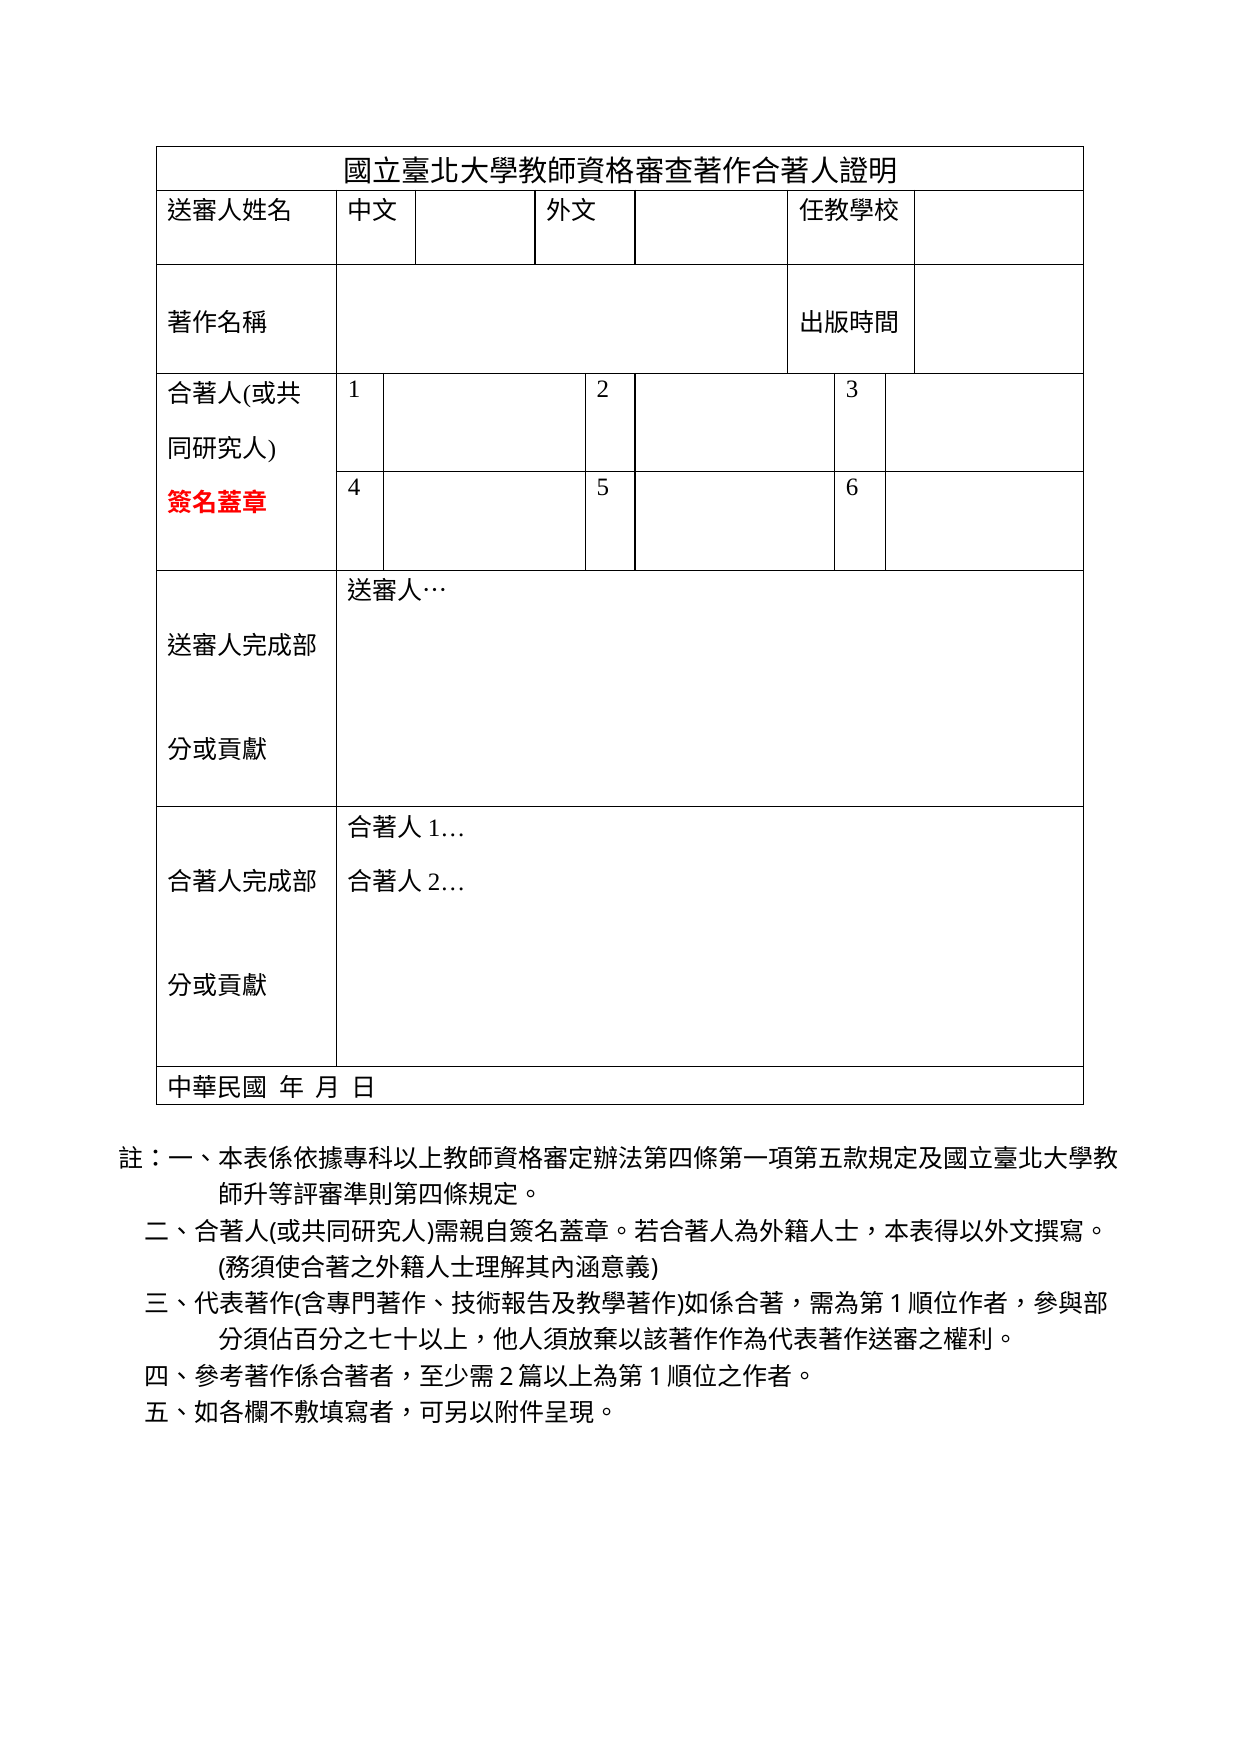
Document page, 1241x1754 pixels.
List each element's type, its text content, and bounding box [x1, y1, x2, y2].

text 三、代表著作(含專門著作、技術報告及教學著作)如係合著，需為第1順位作者，參與部分須佔百分之七十以上，他人須放棄以該著作作為代表著作送審之權利。 [118, 1283, 1122, 1356]
table_cell 合著人1… 合著人2… [337, 807, 1083, 1066]
table_cell 送審人… [337, 571, 1083, 806]
table_cell [886, 374, 1083, 471]
table_cell 3 [835, 374, 885, 471]
table_cell [337, 265, 787, 373]
table_cell 送審人姓名 [157, 191, 336, 263]
table_cell 任教學校 [788, 191, 914, 263]
table_cell [384, 472, 585, 570]
table_cell 中華民國 年 月 日 [157, 1067, 1083, 1103]
table_cell [384, 374, 585, 471]
table_cell 1 [337, 374, 383, 471]
table_cell 著作名稱 [157, 265, 336, 373]
text 五、如各欄不敷填寫者，可另以附件呈現。 [118, 1392, 1122, 1428]
table_cell 送審人完成部分或貢獻 [157, 571, 336, 806]
table_cell 外文 [536, 191, 634, 263]
text 二、合著人(或共同研究人)需親自簽名蓋章。若合著人為外籍人士，本表得以外文撰寫。(務須使合著之外籍人士理解其內涵意義) [118, 1211, 1122, 1283]
table_header 國立臺北大學教師資格審查著作合著人證明 [157, 147, 1083, 189]
table_cell [915, 191, 1083, 263]
table_cell [416, 191, 534, 263]
table_cell 合著人(或共同研究人) 簽名蓋章 [157, 374, 336, 570]
table_cell [886, 472, 1083, 570]
table_cell 合著人完成部分或貢獻 [157, 807, 336, 1066]
text 四、參考著作係合著者，至少需2篇以上為第1順位之作者。 [118, 1356, 1122, 1392]
table_cell 4 [337, 472, 383, 570]
table_cell [636, 191, 787, 263]
table_cell 中文 [337, 191, 415, 263]
table_cell [636, 472, 834, 570]
table_cell 出版時間 [788, 265, 914, 373]
table_cell 5 [586, 472, 634, 570]
table_cell [915, 265, 1083, 373]
text 註：一、本表係依據專科以上教師資格審定辦法第四條第一項第五款規定及國立臺北大學教師升等評審準則第四條規定。 [118, 1138, 1122, 1211]
table_cell 2 [586, 374, 634, 471]
table_cell [636, 374, 834, 471]
table_cell 6 [835, 472, 885, 570]
